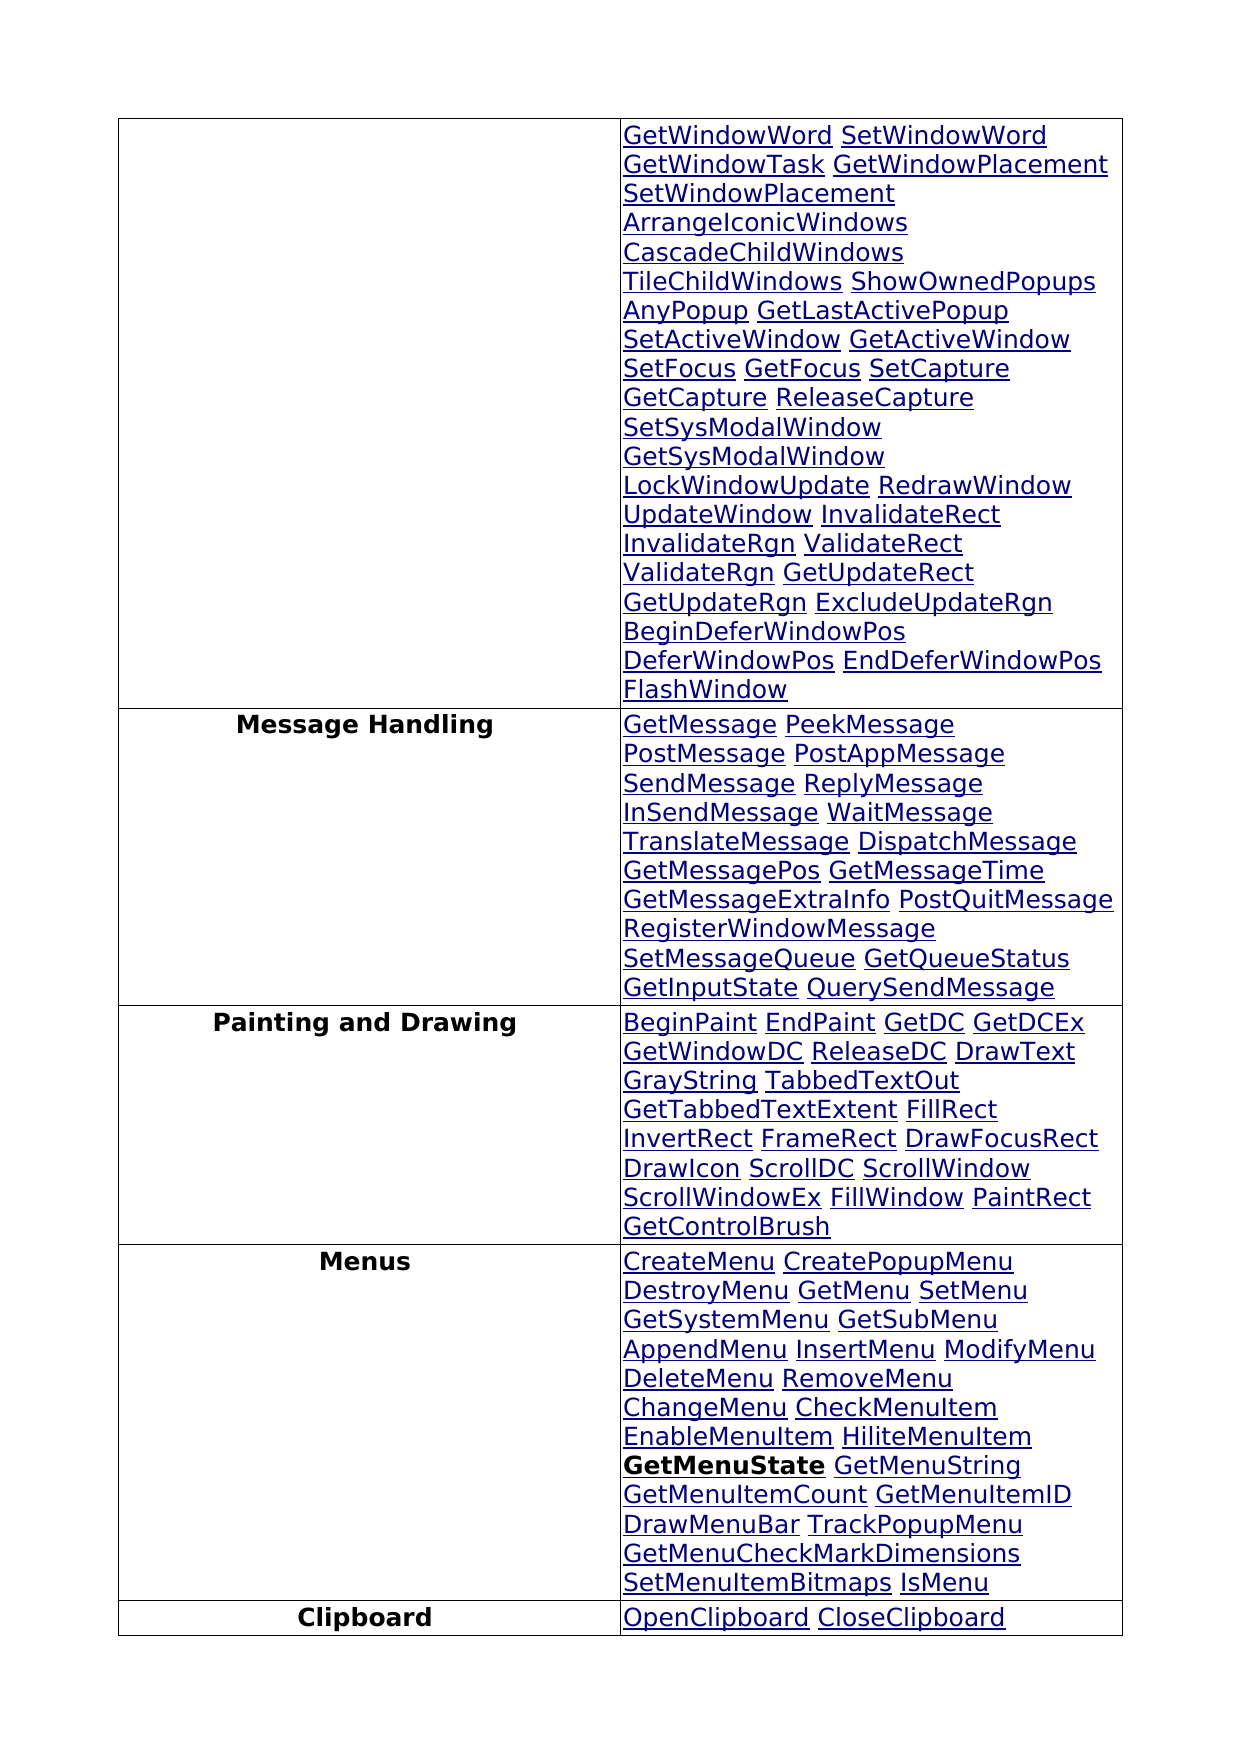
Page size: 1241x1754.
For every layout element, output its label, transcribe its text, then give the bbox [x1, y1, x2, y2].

table_cell Menus [119, 1245, 620, 1600]
table_cell GetMessage PeekMessage PostMessage PostAppMessage SendMessage ReplyMessage InSendMessage WaitMessage TranslateMessage DispatchMessage GetMessagePos GetMessageTime GetMessageExtraInfo PostQuitMessage RegisterWindowMessage SetMessageQueue GetQueueStatus GetInputState QuerySendMessage [621, 709, 1122, 1005]
table_cell Painting and Drawing [119, 1006, 620, 1244]
table_cell Message Handling [119, 709, 620, 1005]
table_cell GetWindowWord SetWindowWord GetWindowTask GetWindowPlacement SetWindowPlacement ArrangeIconicWindows CascadeChildWindows TileChildWindows ShowOwnedPopups AnyPopup GetLastActivePopup SetActiveWindow GetActiveWindow SetFocus GetFocus SetCapture GetCapture ReleaseCapture SetSysModalWindow GetSysModalWindow LockWindowUpdate RedrawWindow UpdateWindow InvalidateRect InvalidateRgn ValidateRect ValidateRgn GetUpdateRect GetUpdateRgn ExcludeUpdateRgn BeginDeferWindowPos DeferWindowPos EndDeferWindowPos FlashWindow [621, 119, 1122, 707]
table_cell CreateMenu CreatePopupMenu DestroyMenu GetMenu SetMenu GetSystemMenu GetSubMenu AppendMenu InsertMenu ModifyMenu DeleteMenu RemoveMenu ChangeMenu CheckMenuItem EnableMenuItem HiliteMenuItem GetMenuState GetMenuString GetMenuItemCount GetMenuItemID DrawMenuBar TrackPopupMenu GetMenuCheckMarkDimensions SetMenuItemBitmaps IsMenu [621, 1245, 1122, 1600]
table_cell OpenClipboard CloseClipboard [621, 1601, 1122, 1635]
table_cell Clipboard [119, 1601, 620, 1635]
table_cell BeginPaint EndPaint GetDC GetDCEx GetWindowDC ReleaseDC DrawText GrayString TabbedTextOut GetTabbedTextExtent FillRect InvertRect FrameRect DrawFocusRect DrawIcon ScrollDC ScrollWindow ScrollWindowEx FillWindow PaintRect GetControlBrush [621, 1006, 1122, 1244]
table_cell [119, 119, 620, 707]
